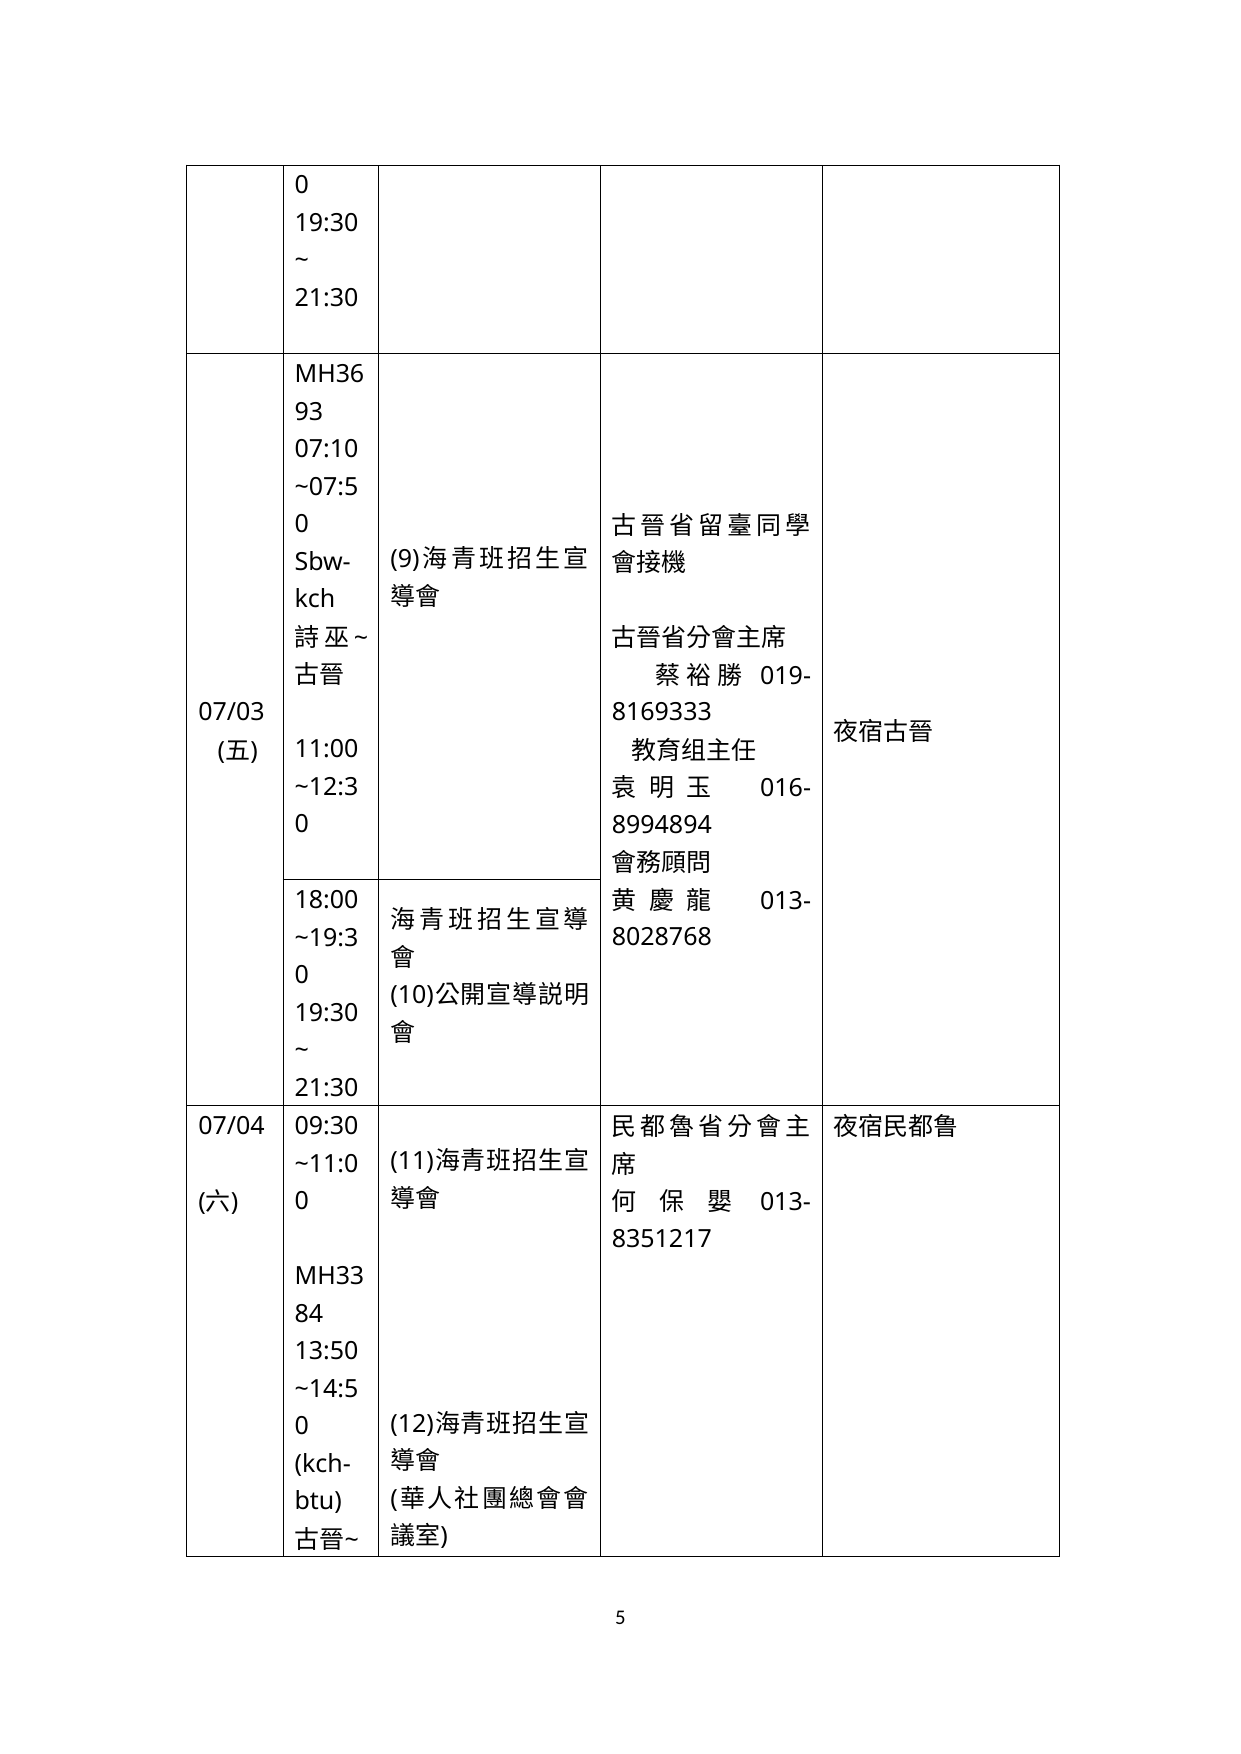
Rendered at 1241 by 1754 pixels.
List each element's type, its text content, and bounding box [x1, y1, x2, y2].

table_cell (11)海青班招生宣導會 (12)海青班招生宣導會 (華人社團總會會議室) [379, 1106, 600, 1556]
table_cell 民都魯省分會主席 何保嬰013-8351217 [601, 1106, 822, 1556]
table_cell 夜宿古晉 [823, 354, 1059, 1105]
table_cell 09:30~11:00 MH3384 13:50~14:50 (kch-btu) 古晉~ [284, 1106, 378, 1556]
table_cell 07/04 (六) [187, 1106, 283, 1556]
table_cell [187, 166, 283, 353]
table_cell 海青班招生宣導會 (10)公開宣導説明會 [379, 880, 600, 1105]
table_cell [823, 166, 1059, 353]
table_cell 0 19:30 ~ 21:30 [284, 166, 378, 353]
table_cell [379, 166, 600, 353]
table_cell 18:00 ~19:30 19:30 ~ 21:30 [284, 880, 378, 1105]
table_cell 夜宿民都鲁 [823, 1106, 1059, 1556]
table_cell 古晉省留臺同學會接機 古晉省分會主席 蔡裕勝 019-8169333 教育组主任 袁明玉 016-8994894 會務頋問 黄慶龍 013-8028768 [601, 354, 822, 1105]
table_cell [601, 166, 822, 353]
table_cell (9)海青班招生宣導會 [379, 354, 600, 879]
table_cell MH3693 07:10~07:50 Sbw-kch 詩巫~古晉 11:00~12:30 [284, 354, 378, 879]
table_cell 07/03 (五) [187, 354, 283, 1105]
